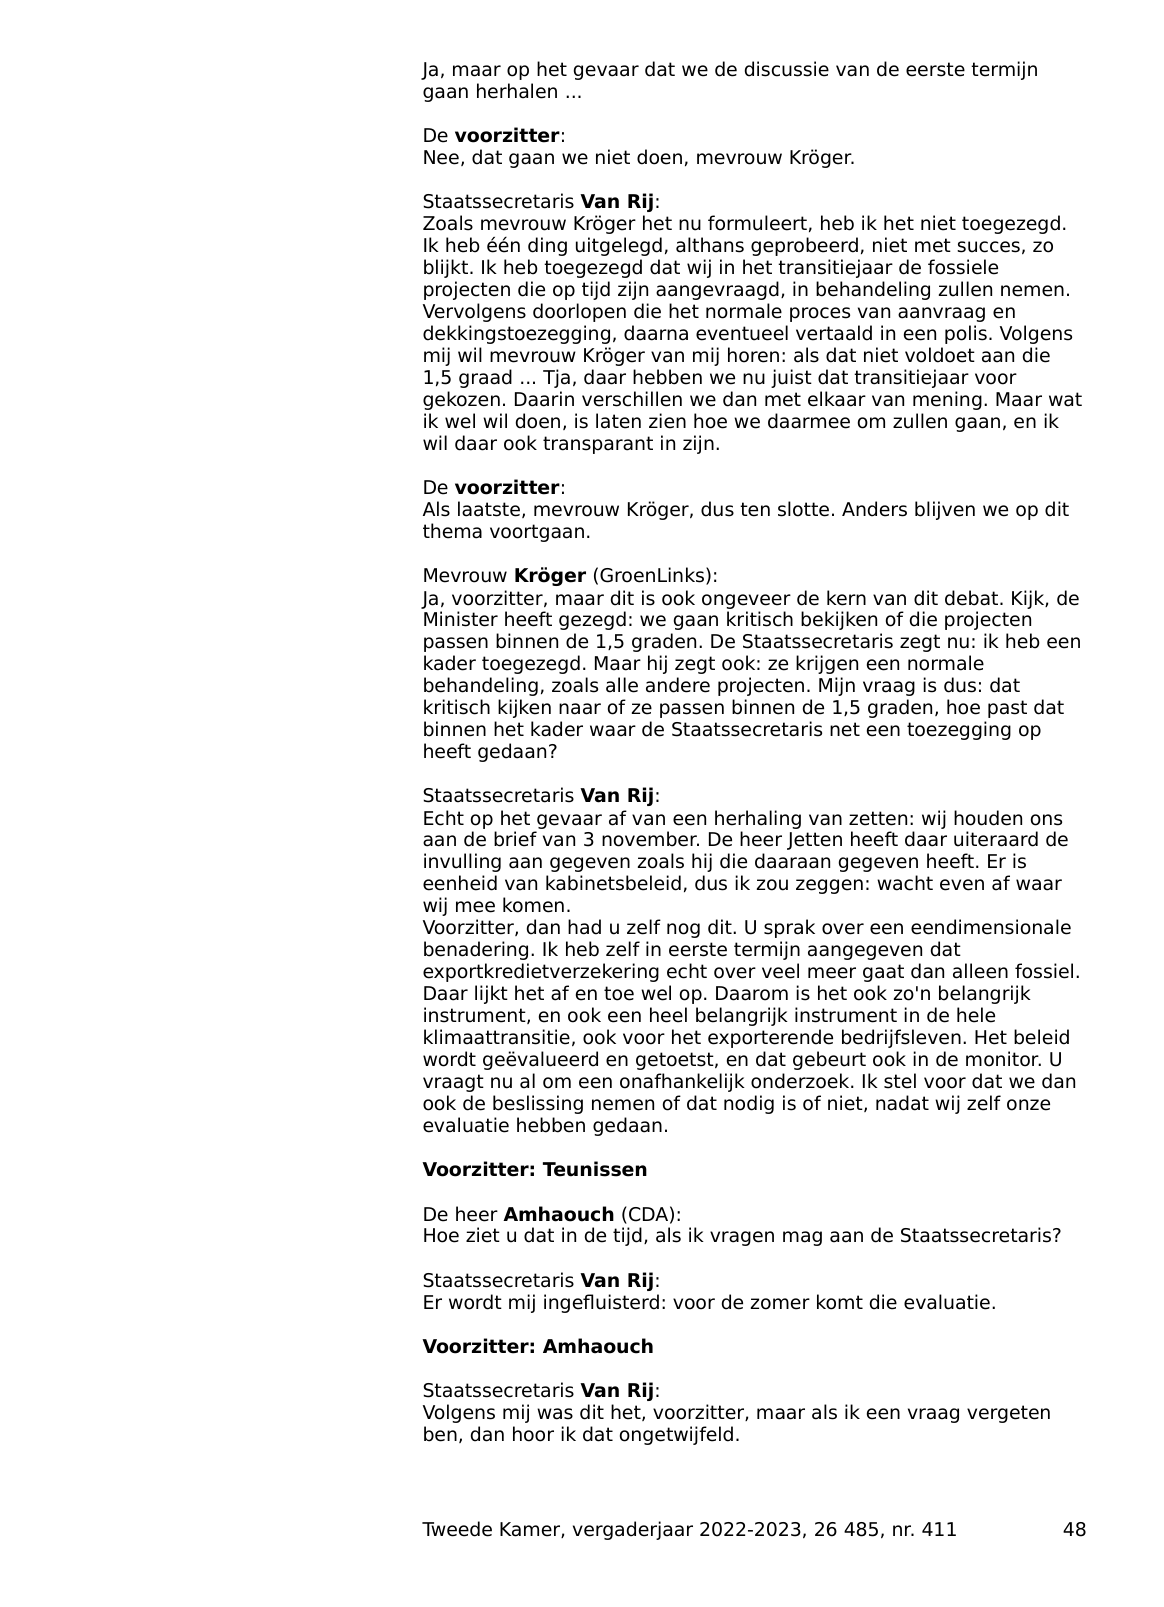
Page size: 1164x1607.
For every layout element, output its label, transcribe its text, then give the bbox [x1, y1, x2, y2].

text Zoals mevrouw Kröger het nu formuleert, heb ik het niet toegezegd. Ik heb één ding uitgelegd, althans geprobeerd, niet met succes, zo blijkt. Ik heb toegezegd dat wij in het transitiejaar de fossiele projecten die op tijd zijn aangevraagd, in behandeling zullen nemen. Vervolgens doorlopen die het normale proces van aanvraag en dekkingstoezegging, daarna eventueel vertaald in een polis. Volgens mij wil mevrouw Kröger van mij horen: als dat niet voldoet aan die 1,5 graad ... Tja, daar hebben we nu juist dat transitiejaar voor gekozen. Daarin verschillen we dan met elkaar van mening. Maar wat ik wel wil doen, is laten zien hoe we daarmee om zullen gaan, en ik wil daar ook transparant in zijn. [422, 213, 1087, 455]
text Voorzitter: Teunissen [422, 1159, 1087, 1181]
text Echt op het gevaar af van een herhaling van zetten: wij houden ons aan de brief van 3 november. De heer Jetten heeft daar uiteraard de invulling aan gegeven zoals hij die daaraan gegeven heeft. Er is eenheid van kabinetsbeleid, dus ik zou zeggen: wacht even af waar wij mee komen. [422, 807, 1087, 917]
text Voorzitter: Amhaouch [422, 1336, 1087, 1358]
text Staatssecretaris Van Rij: [422, 1269, 1087, 1292]
text Hoe ziet u dat in de tijd, als ik vragen mag aan de Staatssecretaris? [422, 1225, 1087, 1247]
text Staatssecretaris Van Rij: [422, 785, 1087, 807]
text Volgens mij was dit het, voorzitter, maar als ik een vraag vergeten ben, dan hoor ik dat ongetwijfeld. [422, 1402, 1087, 1446]
text Staatssecretaris Van Rij: [422, 1380, 1087, 1402]
text Mevrouw Kröger (GroenLinks): [422, 565, 1087, 587]
text De voorzitter: [422, 477, 1087, 499]
text Ja, maar op het gevaar dat we de discussie van de eerste termijn gaan herhalen ... [422, 59, 1087, 103]
text Voorzitter, dan had u zelf nog dit. U sprak over een eendimensionale benadering. Ik heb zelf in eerste termijn aangegeven dat exportkredietverzekering echt over veel meer gaat dan alleen fossiel. Daar lijkt het af en toe wel op. Daarom is het ook zo'n belangrijk instrument, en ook een heel belangrijk instrument in de hele klimaattransitie, ook voor het exporterende bedrijfsleven. Het beleid wordt geëvalueerd en getoetst, en dat gebeurt ook in de monitor. U vraagt nu al om een onafhankelijk onderzoek. Ik stel voor dat we dan ook de beslissing nemen of dat nodig is of niet, nadat wij zelf onze evaluatie hebben gedaan. [422, 917, 1087, 1137]
text Staatssecretaris Van Rij: [422, 191, 1087, 213]
text Er wordt mij ingefluisterd: voor de zomer komt die evaluatie. [422, 1292, 1087, 1313]
text De heer Amhaouch (CDA): [422, 1203, 1087, 1225]
text Als laatste, mevrouw Kröger, dus ten slotte. Anders blijven we op dit thema voortgaan. [422, 499, 1087, 543]
text Nee, dat gaan we niet doen, mevrouw Kröger. [422, 147, 1087, 169]
text De voorzitter: [422, 125, 1087, 147]
text Ja, voorzitter, maar dit is ook ongeveer de kern van dit debat. Kijk, de Minister heeft gezegd: we gaan kritisch bekijken of die projecten passen binnen de 1,5 graden. De Staatssecretaris zegt nu: ik heb een kader toegezegd. Maar hij zegt ook: ze krijgen een normale behandeling, zoals alle andere projecten. Mijn vraag is dus: dat kritisch kijken naar of ze passen binnen de 1,5 graden, hoe past dat binnen het kader waar de Staatssecretaris net een toezegging op heeft gedaan? [422, 587, 1087, 763]
